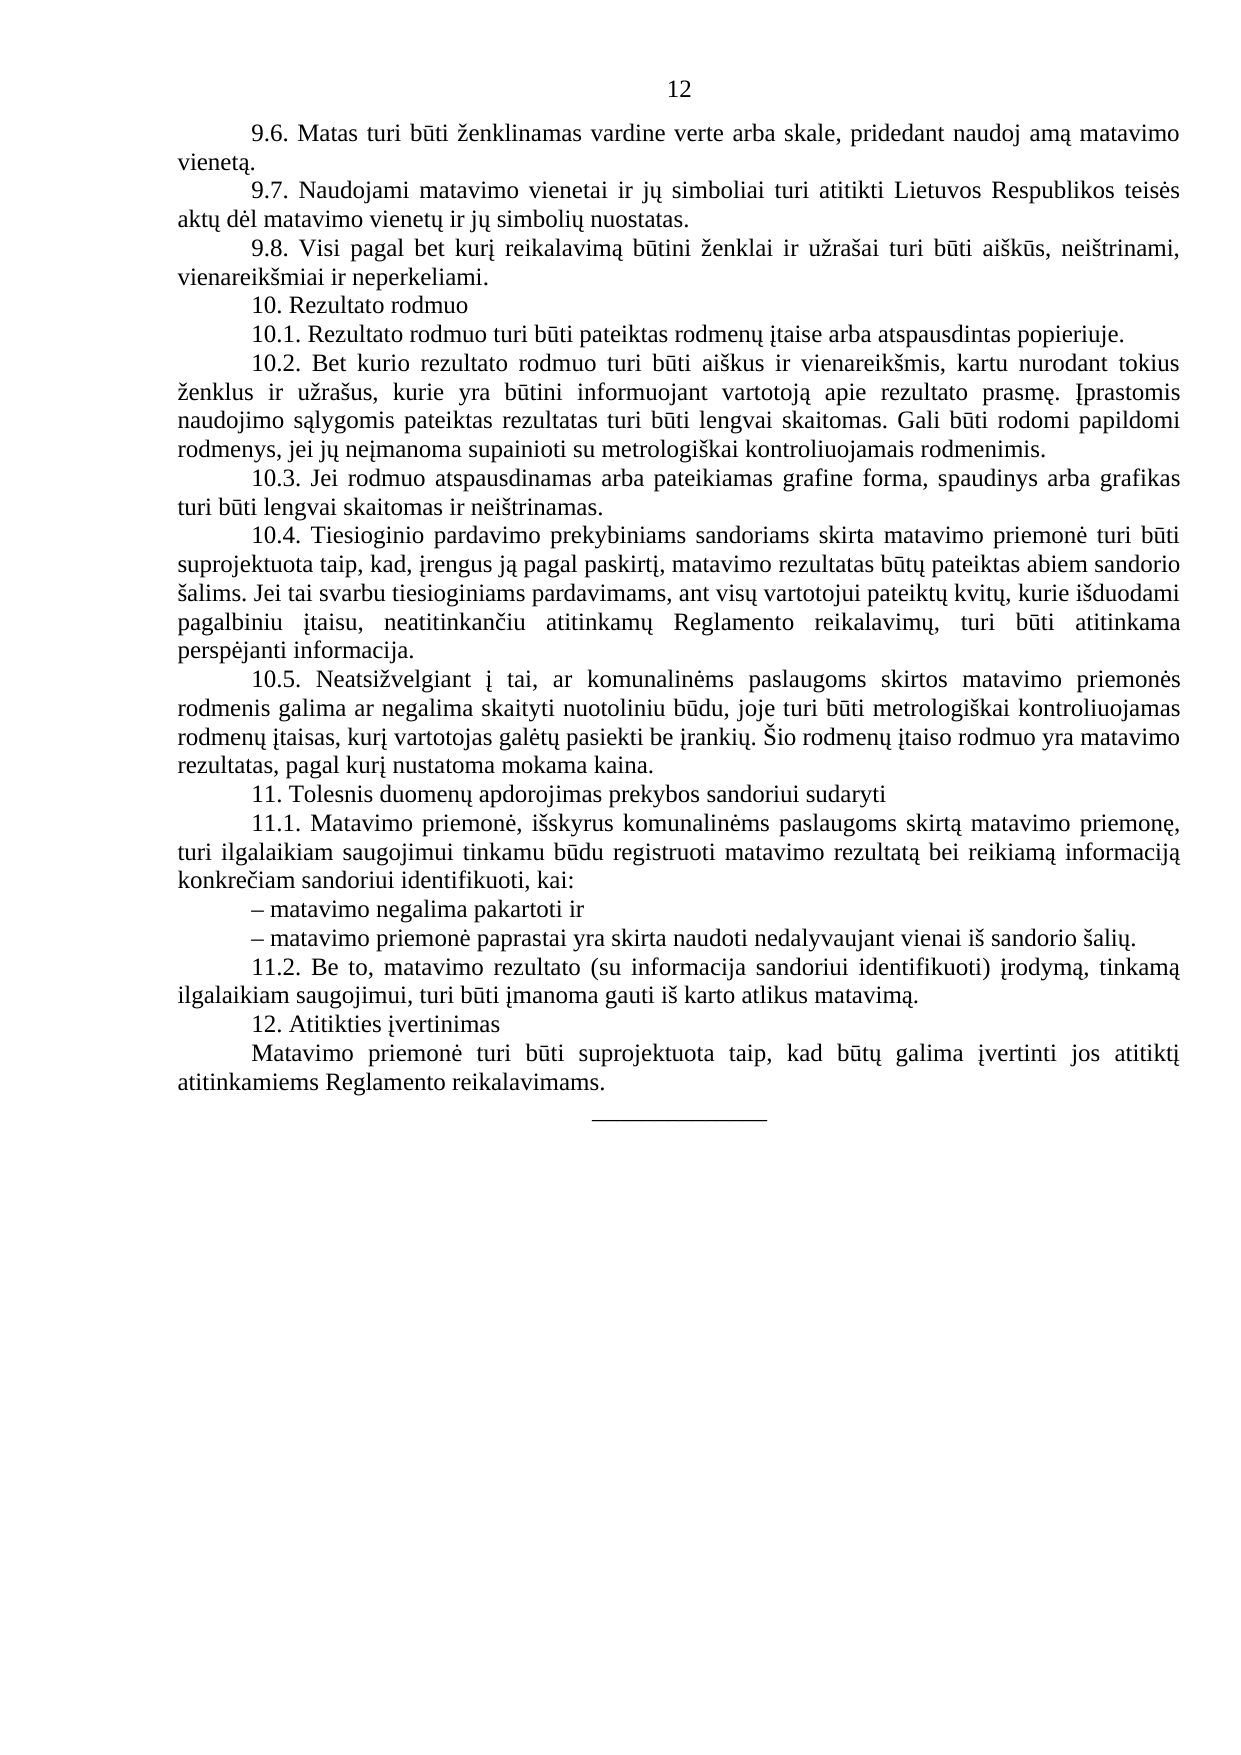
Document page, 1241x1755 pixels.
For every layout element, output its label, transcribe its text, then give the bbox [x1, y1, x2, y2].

text 10.3. Jei rodmuo atspausdinamas arba pateikiamas grafine forma, spaudinys arba grafikas turi būti lengvai skaitomas ir neištrinamas. [177, 463, 1181, 521]
text 10. Rezultato rodmuo [177, 291, 1181, 319]
text 11.1. Matavimo priemonė, išskyrus komunalinėms paslaugoms skirtą matavimo priemonę, turi ilgalaikiam saugojimui tinkamu būdu registruoti matavimo rezultatą bei reikiamą informaciją konkrečiam sandoriui identifikuoti, kai: [177, 808, 1181, 894]
text – matavimo priemonė paprastai yra skirta naudoti nedalyvaujant vienai iš sandorio šalių. [177, 923, 1181, 952]
text 11.2. Be to, matavimo rezultato (su informacija sandoriui identifikuoti) įrodymą, tinkamą ilgalaikiam saugojimui, turi būti įmanoma gauti iš karto atlikus matavimą. [177, 952, 1181, 1009]
text 10.5. Neatsižvelgiant į tai, ar komunalinėms paslaugoms skirtos matavimo priemonės rodmenis galima ar negalima skaityti nuotoliniu būdu, joje turi būti metrologiškai kontroliuojamas rodmenų įtaisas, kurį vartotojas galėtų pasiekti be įrankių. Šio rodmenų įtaiso rodmuo yra matavimo rezultatas, pagal kurį nustatoma mokama kaina. [177, 664, 1181, 779]
text 9.6. Matas turi būti ženklinamas vardine verte arba skale, pridedant naudoj amą matavimo vienetą. [177, 118, 1181, 176]
text 10.2. Bet kurio rezultato rodmuo turi būti aiškus ir vienareikšmis, kartu nurodant tokius ženklus ir užrašus, kurie yra būtini informuojant vartotoją apie rezultato prasmę. Įprastomis naudojimo sąlygomis pateiktas rezultatas turi būti lengvai skaitomas. Gali būti rodomi papildomi rodmenys, jei jų neįmanoma supainioti su metrologiškai kontroliuojamais rodmenimis. [177, 348, 1181, 463]
text – matavimo negalima pakartoti ir [177, 894, 1181, 923]
text ______________ [177, 1096, 1181, 1124]
text 10.1. Rezultato rodmuo turi būti pateiktas rodmenų įtaise arba atspausdintas popieriuje. [177, 319, 1181, 348]
text 9.8. Visi pagal bet kurį reikalavimą būtini ženklai ir užrašai turi būti aiškūs, neištrinami, vienareikšmiai ir neperkeliami. [177, 233, 1181, 291]
text Matavimo priemonė turi būti suprojektuota taip, kad būtų galima įvertinti jos atitiktį atitinkamiems Reglamento reikalavimams. [177, 1038, 1181, 1096]
text 10.4. Tiesioginio pardavimo prekybiniams sandoriams skirta matavimo priemonė turi būti suprojektuota taip, kad, įrengus ją pagal paskirtį, matavimo rezultatas būtų pateiktas abiem sandorio šalims. Jei tai svarbu tiesioginiams pardavimams, ant visų vartotojui pateiktų kvitų, kurie išduodami pagalbiniu įtaisu, neatitinkančiu atitinkamų Reglamento reikalavimų, turi būti atitinkama perspėjanti informacija. [177, 521, 1181, 664]
text 11. Tolesnis duomenų apdorojimas prekybos sandoriui sudaryti [177, 779, 1181, 808]
text 12. Atitikties įvertinimas [177, 1009, 1181, 1038]
text 9.7. Naudojami matavimo vienetai ir jų simboliai turi atitikti Lietuvos Respublikos teisės aktų dėl matavimo vienetų ir jų simbolių nuostatas. [177, 176, 1181, 233]
